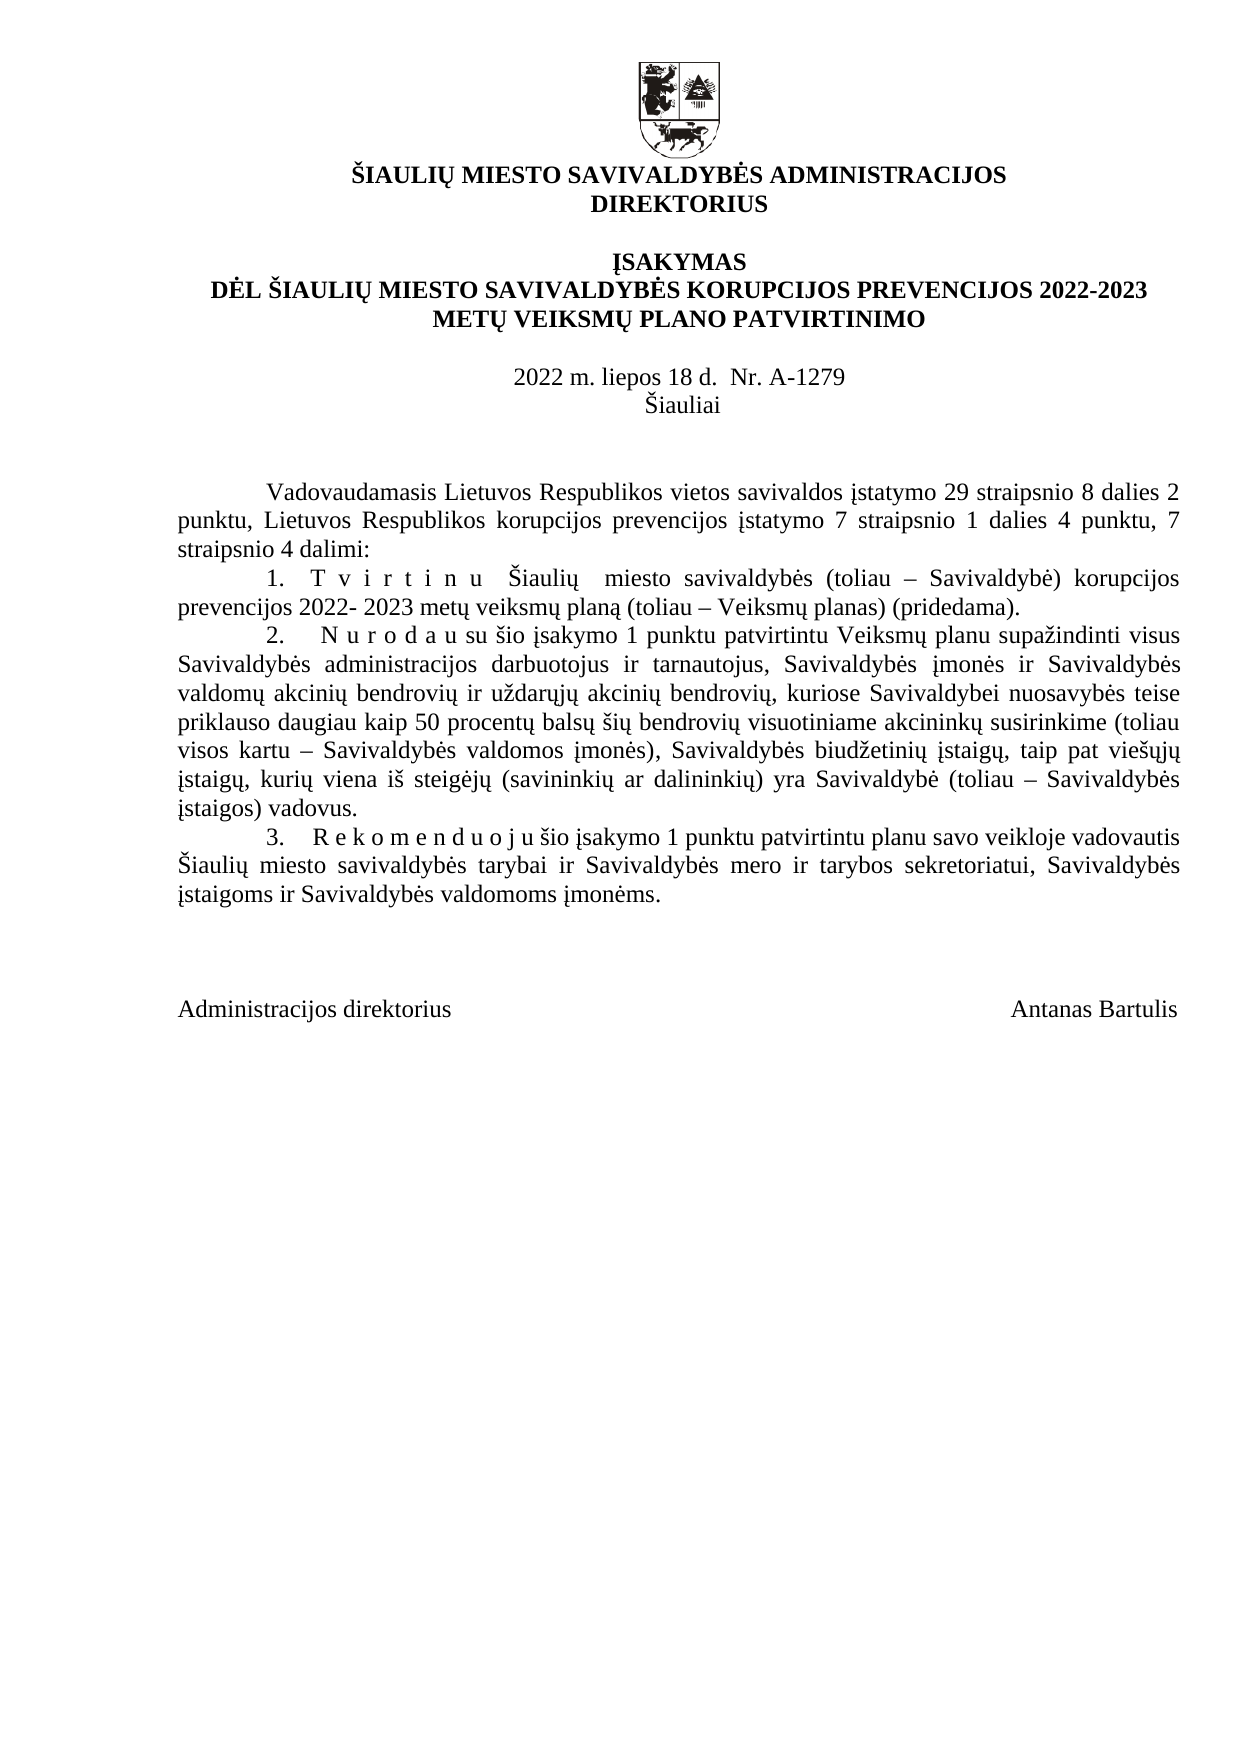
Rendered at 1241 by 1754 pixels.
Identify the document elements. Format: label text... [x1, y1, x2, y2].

text ĮSAKYMAS [177, 247, 1181, 276]
text DĖL ŠIAULIŲ MIESTO SAVIVALDYBĖS KORUPCIJOS PREVENCIJOS 2022-2023 METŲ VEIKSMŲ PLANO PATVIRTINIMO [177, 276, 1181, 333]
text 2022 m. liepos 18 d. Nr. A-1279 [177, 362, 1181, 391]
text Šiauliai [177, 391, 1181, 419]
text Vadovaudamasis Lietuvos Respublikos vietos savivaldos įstatymo 29 straipsnio 8 dalies 2 punktu, Lietuvos Respublikos korupcijos prevencijos įstatymo 7 straipsnio 1 dalies 4 punktu, 7 straipsnio 4 dalimi: [177, 477, 1181, 563]
text 1. T v i r t i n u Šiaulių miesto savivaldybės (toliau – Savivaldybė) korupcijos prevencijos 2022- 2023 metų veiksmų planą (toliau – Veiksmų planas) (pridedama). [177, 563, 1181, 621]
text 3. R e k o m e n d u o j u šio įsakymo 1 punktu patvirtintu planu savo veikloje vadovautis Šiaulių miesto savivaldybės tarybai ir Savivaldybės mero ir tarybos sekretoriatui, Savivaldybės įstaigoms ir Savivaldybės valdomoms įmonėms. [177, 822, 1181, 908]
text DIREKTORIUS [177, 189, 1181, 218]
text ŠIAULIŲ MIESTO SAVIVALDYBĖS ADMINISTRACIJOS [177, 161, 1181, 189]
text 2. N u r o d a u su šio įsakymo 1 punktu patvirtintu Veiksmų planu supažindinti visus Savivaldybės administracijos darbuotojus ir tarnautojus, Savivaldybės įmonės ir Savivaldybės valdomų akcinių bendrovių ir uždarųjų akcinių bendrovių, kuriose Savivaldybei nuosavybės teise priklauso daugiau kaip 50 procentų balsų šių bendrovių visuotiniame akcininkų susirinkime (toliau visos kartu – Savivaldybės valdomos įmonės), Savivaldybės biudžetinių įstaigų, taip pat viešųjų įstaigų, kurių viena iš steigėjų (savininkių ar dalininkių) yra Savivaldybė (toliau – Savivaldybės įstaigos) vadovus. [177, 621, 1181, 822]
text Administracijos direktorius Antanas Bartulis [177, 994, 1181, 1023]
